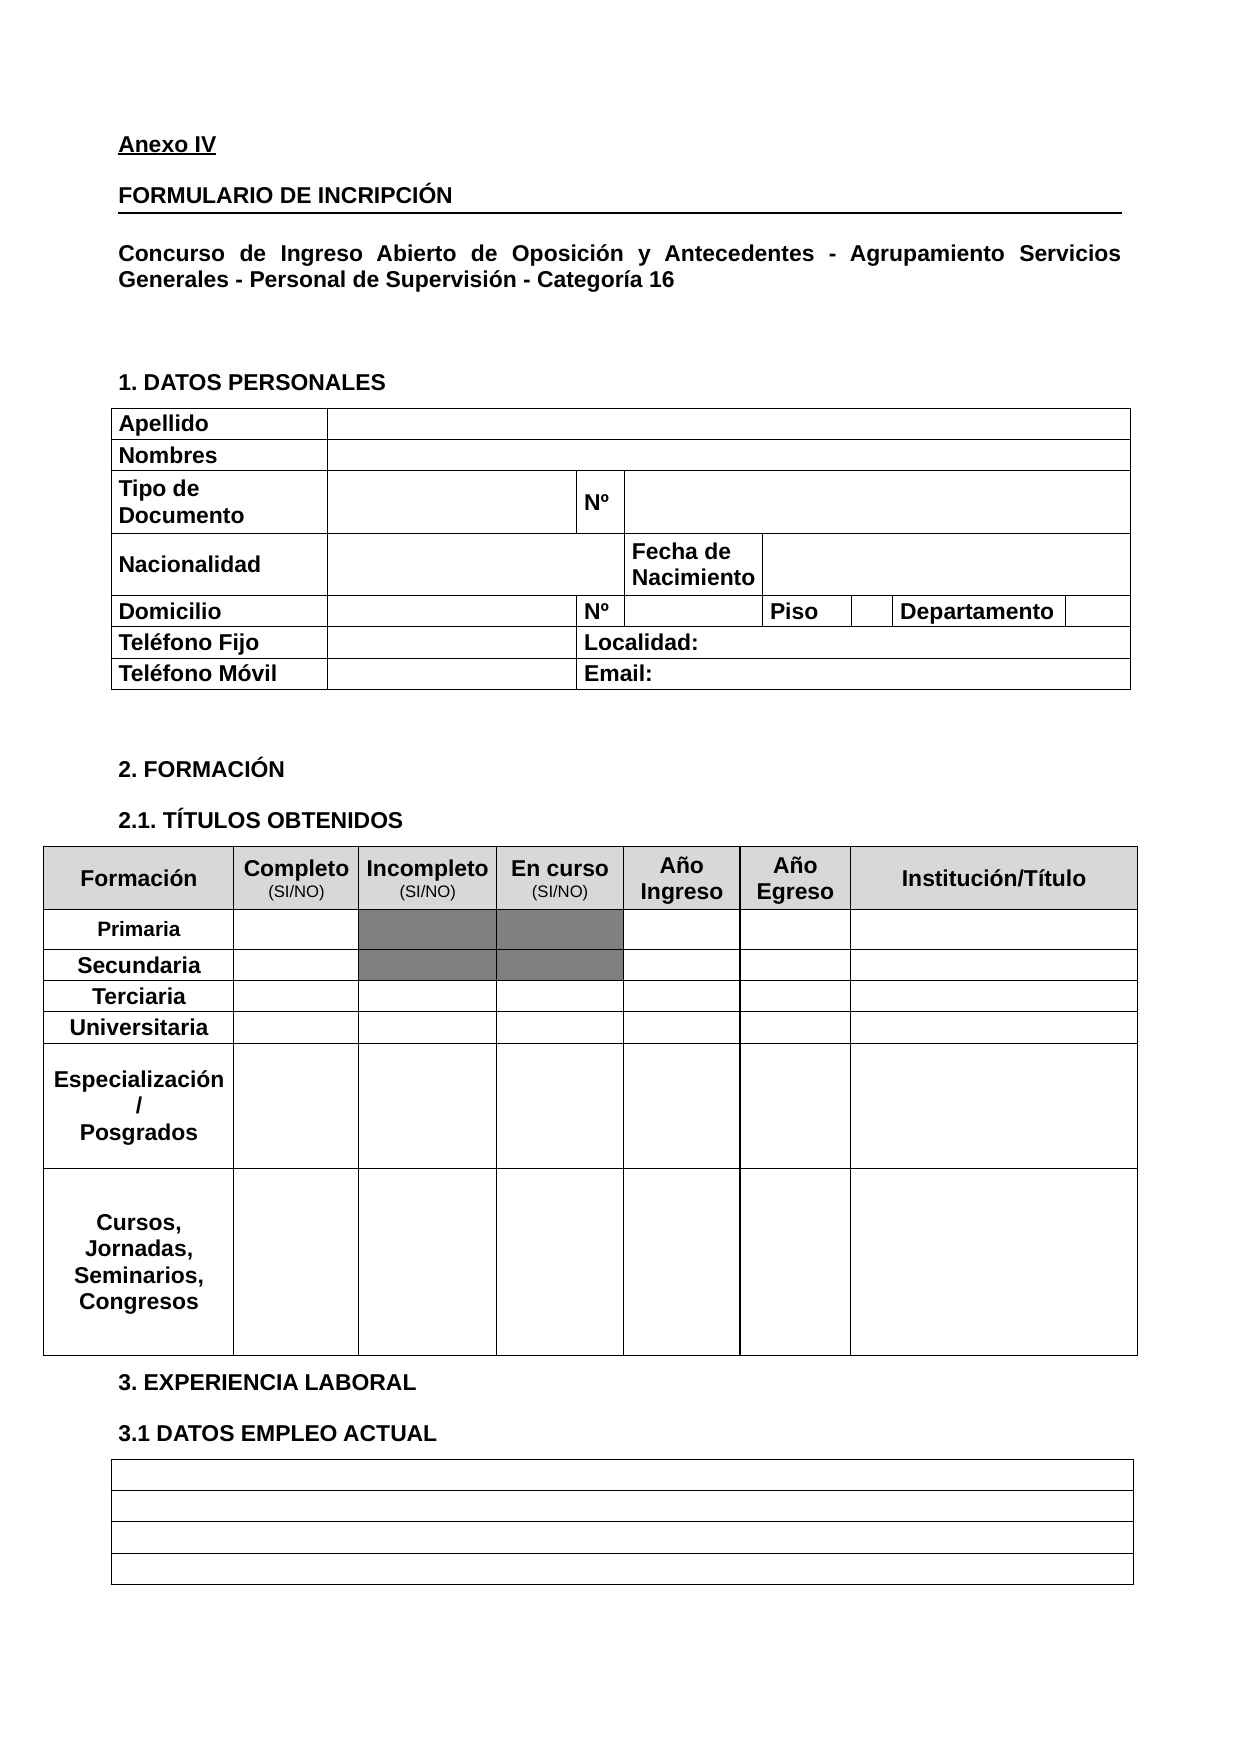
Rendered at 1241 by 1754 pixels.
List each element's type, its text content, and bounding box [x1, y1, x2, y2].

table_header Formación [44, 847, 233, 909]
table_cell [741, 1044, 850, 1167]
table_cell Piso [763, 596, 851, 626]
table_cell [497, 1012, 623, 1042]
table_cell [112, 1491, 1133, 1521]
table_cell [328, 471, 576, 532]
text 3. EXPERIENCIA LABORAL [118, 1368, 1122, 1395]
table_cell Teléfono Fijo [112, 627, 327, 657]
table_cell [852, 596, 892, 626]
table_cell [624, 1012, 739, 1042]
table_header Completo (SI/NO) [234, 847, 358, 909]
table_cell [624, 950, 739, 980]
table_cell [741, 981, 850, 1011]
table_cell [359, 1012, 496, 1042]
table_cell [112, 1554, 1133, 1584]
table_cell [234, 1169, 358, 1355]
table_cell [359, 950, 496, 980]
table_header Año Egreso [741, 847, 850, 909]
table_cell [359, 910, 496, 949]
table_cell Tipo de Documento [112, 471, 327, 532]
table_cell [851, 1012, 1137, 1042]
table_cell Nº [577, 471, 624, 532]
table_cell [497, 1044, 623, 1167]
table_cell Terciaria [44, 981, 233, 1011]
table_cell [359, 1169, 496, 1355]
table_header Apellido [112, 409, 327, 439]
table_cell [624, 910, 739, 949]
table_cell [624, 981, 739, 1011]
table_cell [112, 1522, 1133, 1552]
table_cell [763, 534, 1130, 595]
table_cell [851, 1169, 1137, 1355]
text 2.1. TÍTULOS OBTENIDOS [118, 807, 1122, 834]
text Concurso de Ingreso Abierto de Oposición y Antecedentes - Agrupamiento Servicios Generales - Personal de Supervisión - Categoría 16 [118, 239, 1122, 292]
table_header Institución/Título [851, 847, 1137, 909]
table_cell [234, 950, 358, 980]
text Anexo IV [118, 131, 1122, 157]
table_cell Fecha de Nacimiento [625, 534, 762, 595]
table_cell [741, 1169, 850, 1355]
text FORMULARIO DE INCRIPCIÓN [118, 182, 1122, 212]
table_cell [851, 471, 893, 532]
table_cell Email: [577, 659, 1130, 689]
table_cell [234, 981, 358, 1011]
table_cell [328, 440, 1130, 470]
table_cell Nacionalidad [112, 534, 327, 595]
table_cell [893, 471, 1130, 532]
table_cell Especialización/ Posgrados [44, 1044, 233, 1167]
text 1. DATOS PERSONALES [118, 369, 1122, 395]
table_cell [625, 471, 762, 532]
table_cell [497, 910, 623, 949]
table_cell [851, 981, 1137, 1011]
table_cell [234, 1044, 358, 1167]
table_cell [624, 1044, 739, 1167]
table_header En curso (SI/NO) [497, 847, 623, 909]
table_cell Localidad: [577, 627, 1130, 657]
table_cell [851, 1044, 1137, 1167]
table_cell [763, 471, 851, 532]
table_cell Departamento [893, 596, 1065, 626]
table_cell Nombres [112, 440, 327, 470]
table_cell [497, 950, 623, 980]
table_cell [624, 1169, 739, 1355]
text 3.1 DATOS EMPLEO ACTUAL [118, 1420, 1122, 1446]
table_header Incompleto (SI/NO) [359, 847, 496, 909]
table_cell [234, 910, 358, 949]
text 2. FORMACIÓN [118, 756, 1122, 782]
table_cell [625, 596, 762, 626]
table_cell Universitaria [44, 1012, 233, 1042]
table_cell Nº [577, 596, 624, 626]
table_cell [328, 534, 624, 595]
table_cell Domicilio [112, 596, 327, 626]
table_cell [741, 910, 850, 949]
table_cell [328, 659, 576, 689]
table_cell Cursos, Jornadas, Seminarios, Congresos [44, 1169, 233, 1355]
table_header Año Ingreso [624, 847, 739, 909]
table_cell Primaria [44, 910, 233, 949]
table_cell [741, 950, 850, 980]
table_cell [328, 627, 576, 657]
table_cell [497, 1169, 623, 1355]
table_cell Secundaria [44, 950, 233, 980]
table_cell [851, 950, 1137, 980]
table_cell [234, 1012, 358, 1042]
table_cell [497, 981, 623, 1011]
table_cell [328, 596, 576, 626]
table_cell [359, 1044, 496, 1167]
table_header [328, 409, 1130, 439]
table_cell [851, 910, 1137, 949]
table_cell [1066, 596, 1130, 626]
table_header [112, 1460, 1133, 1490]
table_cell [741, 1012, 850, 1042]
table_cell Teléfono Móvil [112, 659, 327, 689]
table_cell [359, 981, 496, 1011]
